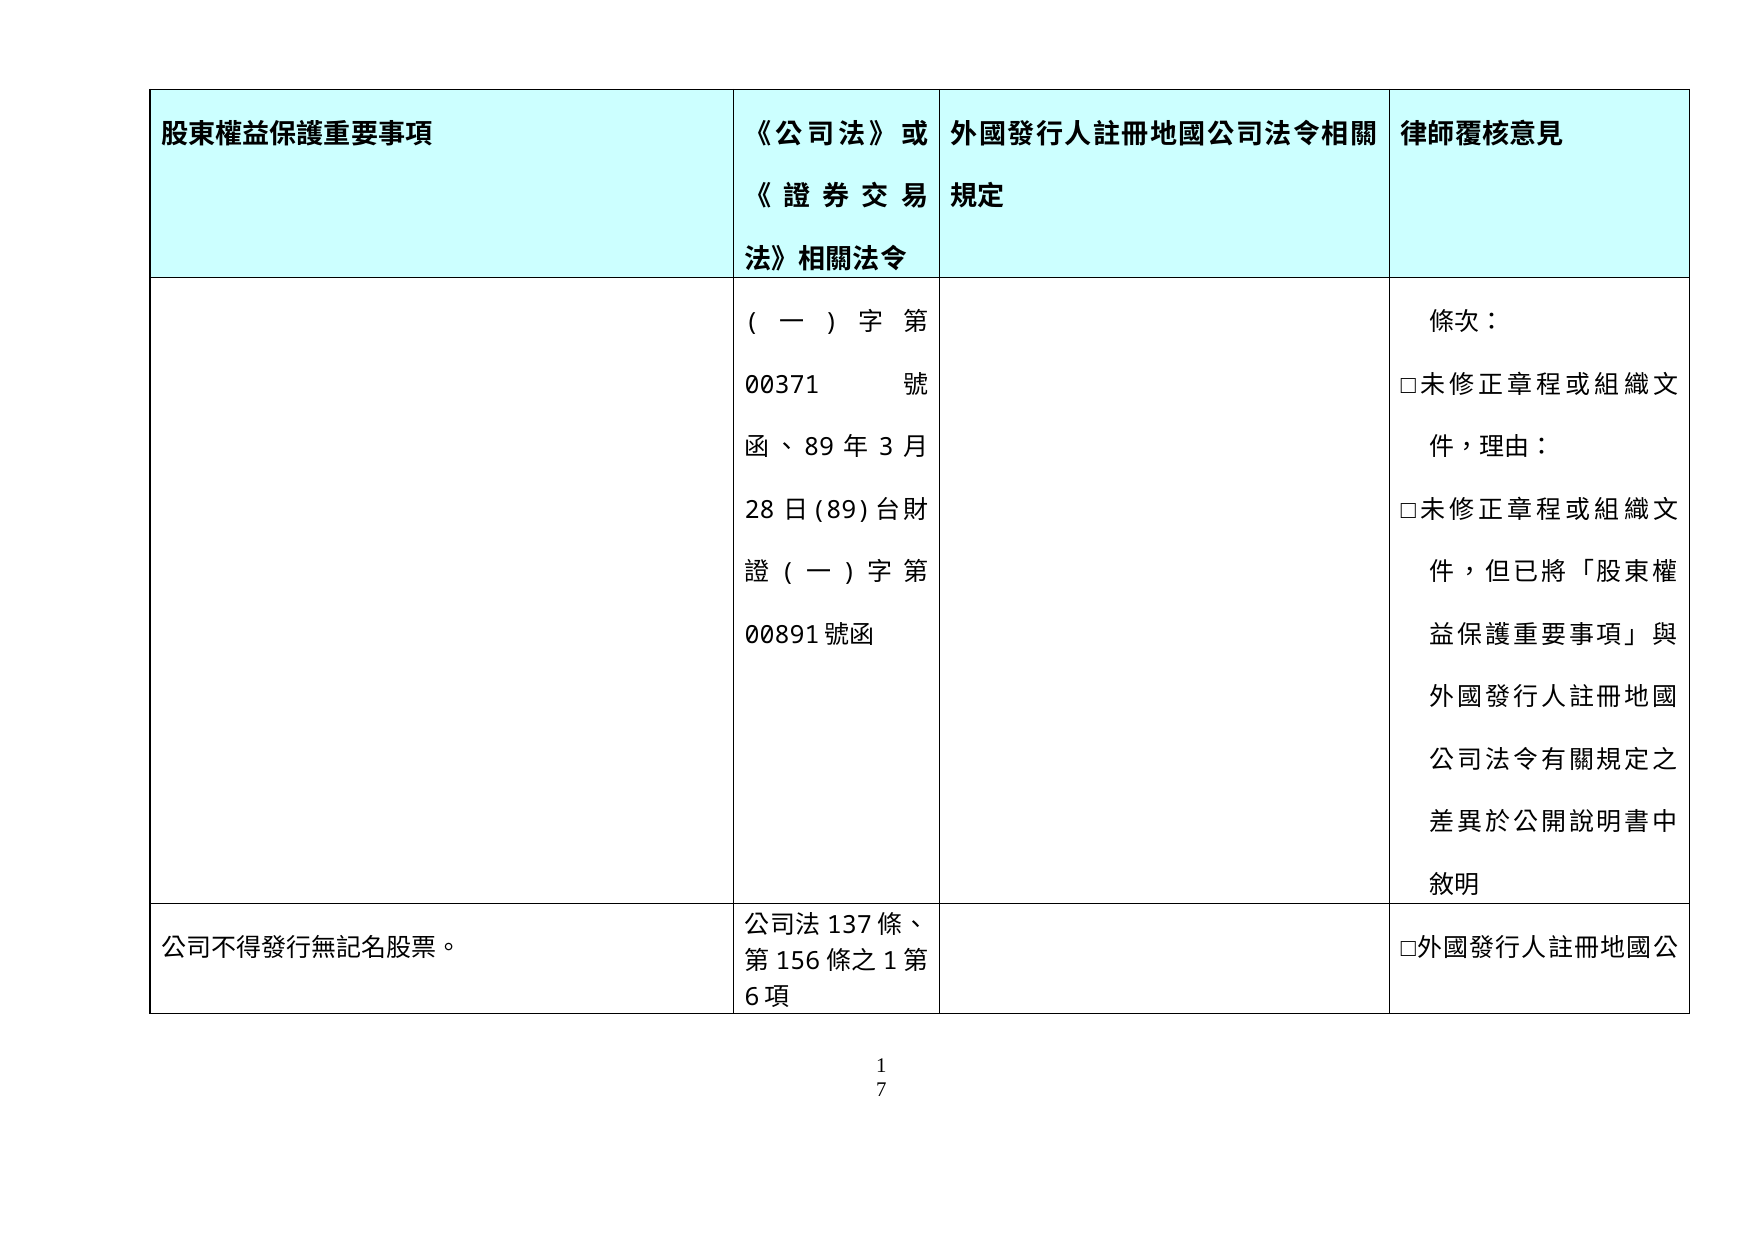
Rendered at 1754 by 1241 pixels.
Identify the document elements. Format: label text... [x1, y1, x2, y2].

table_cell 公司法137條、第156條之1第6項 [734, 904, 939, 1013]
table_header 外國發行人註冊地國公司法令相關規定 [940, 90, 1389, 277]
table_cell [940, 904, 1389, 1013]
table_cell 條次： □未修正章程或組織文件，理由： □未修正章程或組織文件，但已將「股東權益保護重要事項」與外國發行人註冊地國公司法令有關規定之差異於公開說明書中敘明 [1390, 278, 1689, 903]
table_cell (一)字第00371號函、89年3月28日(89)台財證(一)字第00891號函 [734, 278, 939, 903]
table_header 股東權益保護重要事項 [151, 90, 733, 277]
table_cell [151, 278, 733, 903]
table_header 《公司法》或《證券交易法》相關法令 [734, 90, 939, 277]
table_header 律師覆核意見 [1390, 90, 1689, 277]
table_cell 公司不得發行無記名股票。 [151, 904, 733, 1013]
table_cell □外國發行人註冊地國公 [1390, 904, 1689, 1013]
table_cell [940, 278, 1389, 903]
